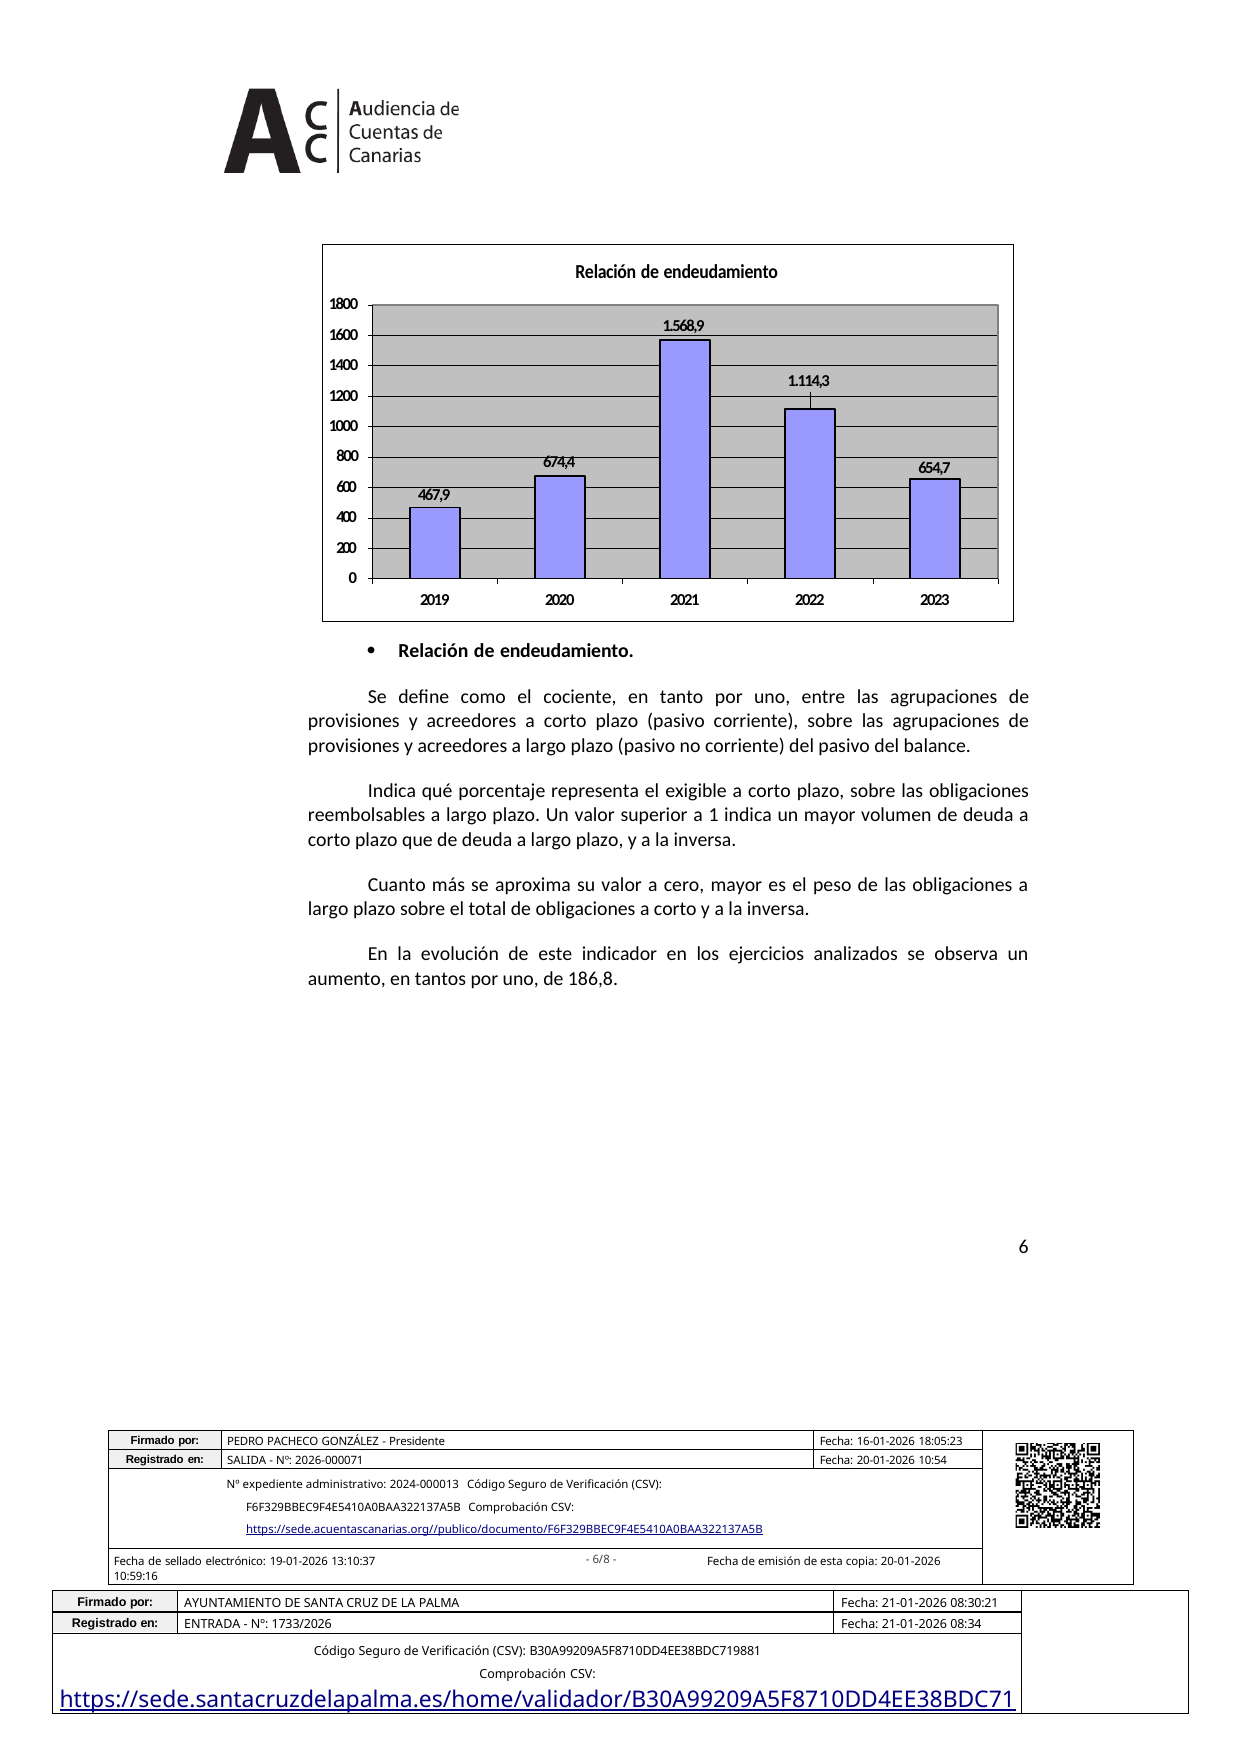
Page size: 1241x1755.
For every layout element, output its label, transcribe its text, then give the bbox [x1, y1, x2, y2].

text 6 [44, 1234, 1029, 1258]
table_cell Fecha: 20-01-2026 10:54 [814, 1450, 982, 1468]
list Relación de endeudamiento. [368, 638, 1196, 663]
text Indica qué porcentaje representa el exigible a corto plazo, sobre las obligaciones reembolsables a largo plazo. Un valor superior a 1 indica un mayor volumen de deuda a corto plazo que de deuda a largo plazo, y a la inversa. [308, 778, 1030, 851]
text Cuanto más se aproxima su valor a cero, mayor es el peso de las obligaciones a largo plazo sobre el total de obligaciones a corto y a la inversa. [308, 872, 1029, 920]
text En la evolución de este indicador en los ejercicios analizados se observa un aumento, en tantos por uno, de 186,8. [308, 941, 1029, 990]
table_cell SALIDA - Nº: 2026-000071 [222, 1450, 813, 1468]
text Se define como el cociente, en tanto por uno, entre las agrupaciones de provisiones y acreedores a corto plazo (pasivo corriente), sobre las agrupaciones de provisiones y acreedores a largo plazo (pasivo no corriente) del pasivo del balance. [308, 684, 1030, 757]
table_header Fecha: 16-01-2026 18:05:23 [814, 1431, 982, 1449]
table_header PEDRO PACHECO GONZÁLEZ - Presidente [222, 1431, 813, 1449]
table_cell Fecha de sellado electrónico: 19-01-2026 13:10:37 - 6/8 - Fecha de emisión de esta copia: 20-01-2026 10:59:16 [109, 1549, 982, 1584]
table_header Firmado por: [109, 1431, 221, 1449]
table_cell Nº expediente administrativo: 2024-000013 Código Seguro de Verificación (CSV): F6F329BBEC9F4E5410A0BAA322137A5B Comprobación CSV: https://sede.acuentascanarias.org//publico/documento/F6F329BBEC9F4E5410A0BAA322137A5B [109, 1469, 982, 1548]
table_header [983, 1431, 1133, 1584]
table_cell Registrado en: [109, 1450, 221, 1468]
